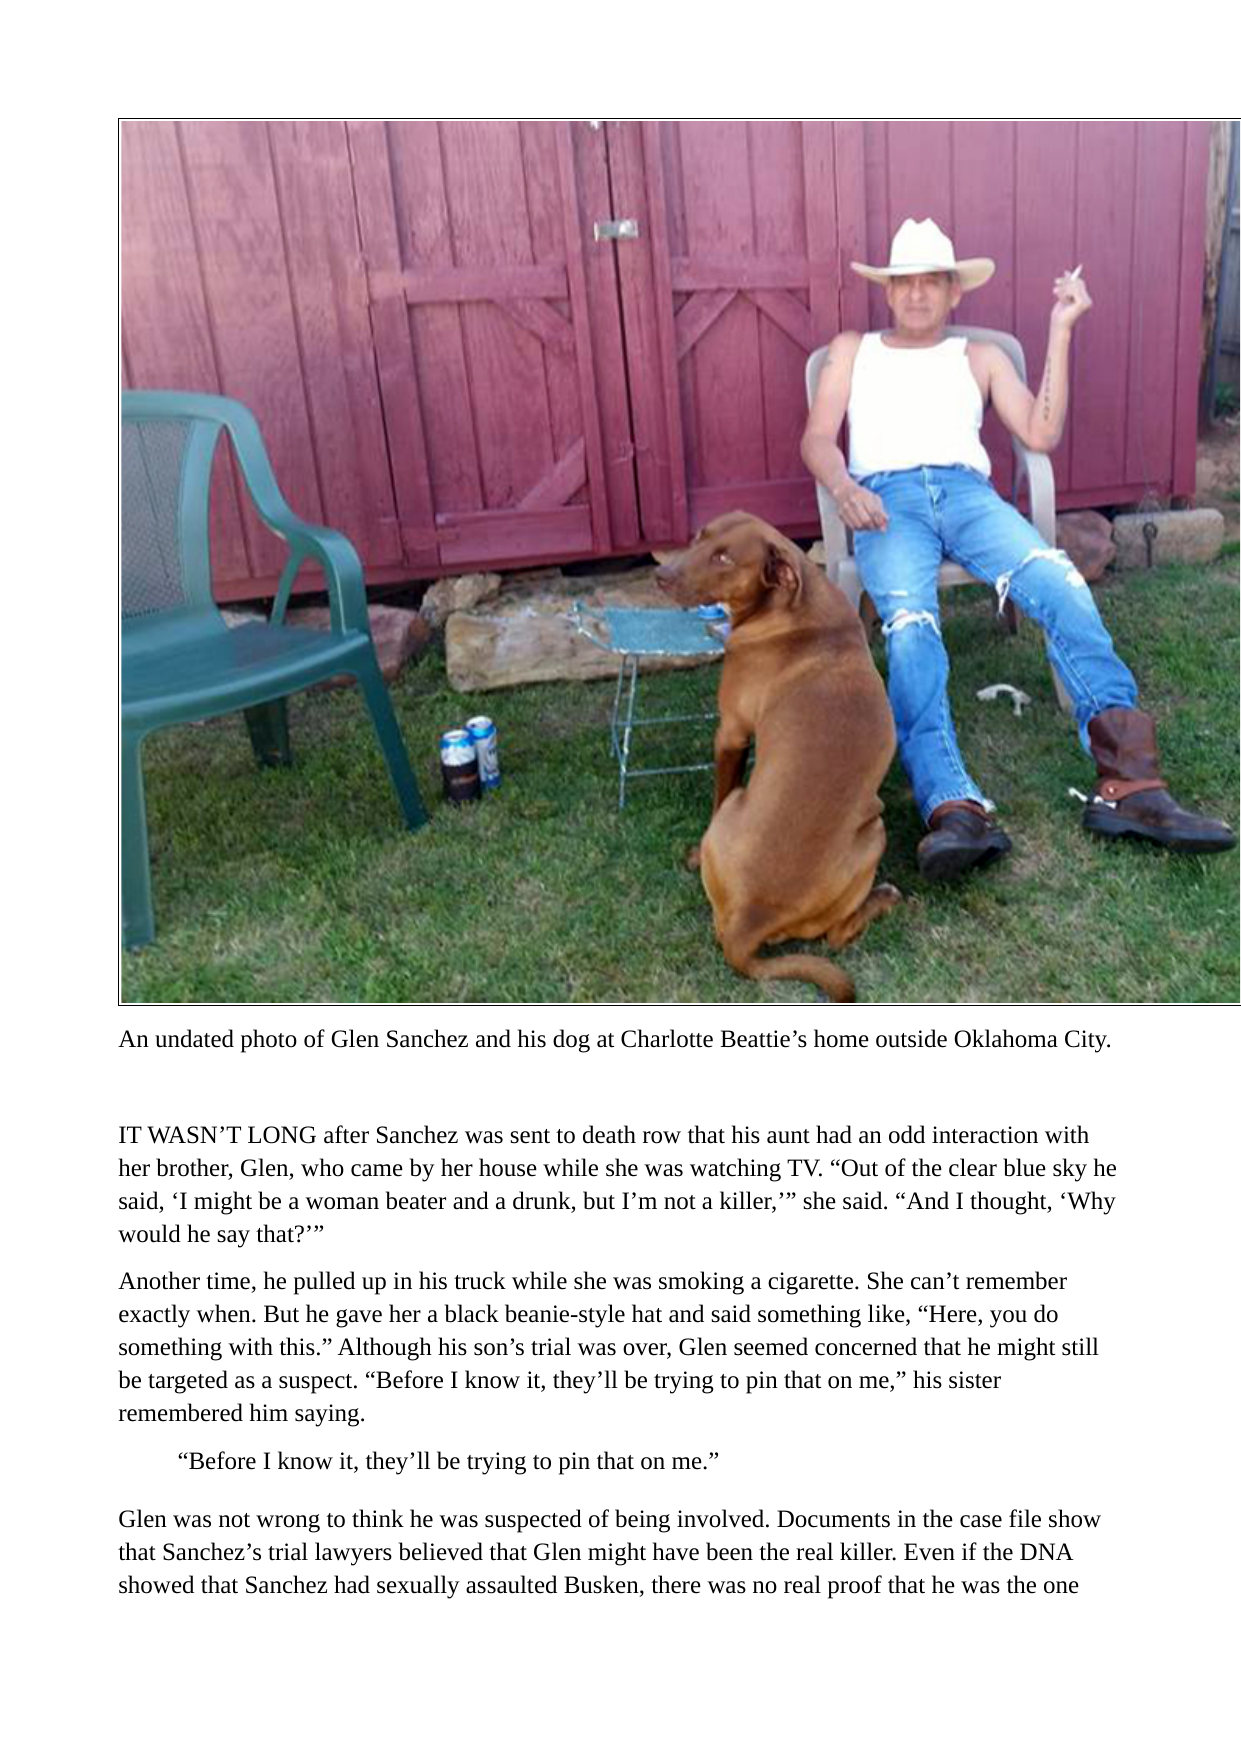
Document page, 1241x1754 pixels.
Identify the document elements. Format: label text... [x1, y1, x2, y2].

picture [121, 121, 1241, 1003]
text “Before I know it, they’ll be trying to pin that on me.” [177, 1446, 1063, 1475]
text Glen was not wrong to think he was suspected of being involved. Documents in the case file show that Sanchez’s trial lawyers believed that Glen might have been the real killer. Even if the DNA showed that Sanchez had sexually assaulted Busken, there was no real proof that he was the one [118, 1504, 1122, 1599]
text IT WASN’T LONG after Sanchez was sent to death row that his aunt had an odd interaction with her brother, Glen, who came by her house while she was watching TV. “Out of the clear blue sky he said, ‘I might be a woman beater and a drunk, but I’m not a killer,’” she said. “And I thought, ‘Why would he say that?’” [118, 1120, 1122, 1247]
text Another time, he pulled up in his truck while she was smoking a cigarette. She can’t remember exactly when. But he gave her a black beanie-style hat and said something like, “Here, you do something with this.” Although his son’s trial was over, Glen seemed concerned that he might still be targeted as a suspect. “Before I know it, they’ll be trying to pin that on me,” his sister remembered him saying. [118, 1266, 1122, 1427]
text An undated photo of Glen Sanchez and his dog at Charlotte Beattie’s home outside Oklahoma City. [118, 1024, 1122, 1053]
